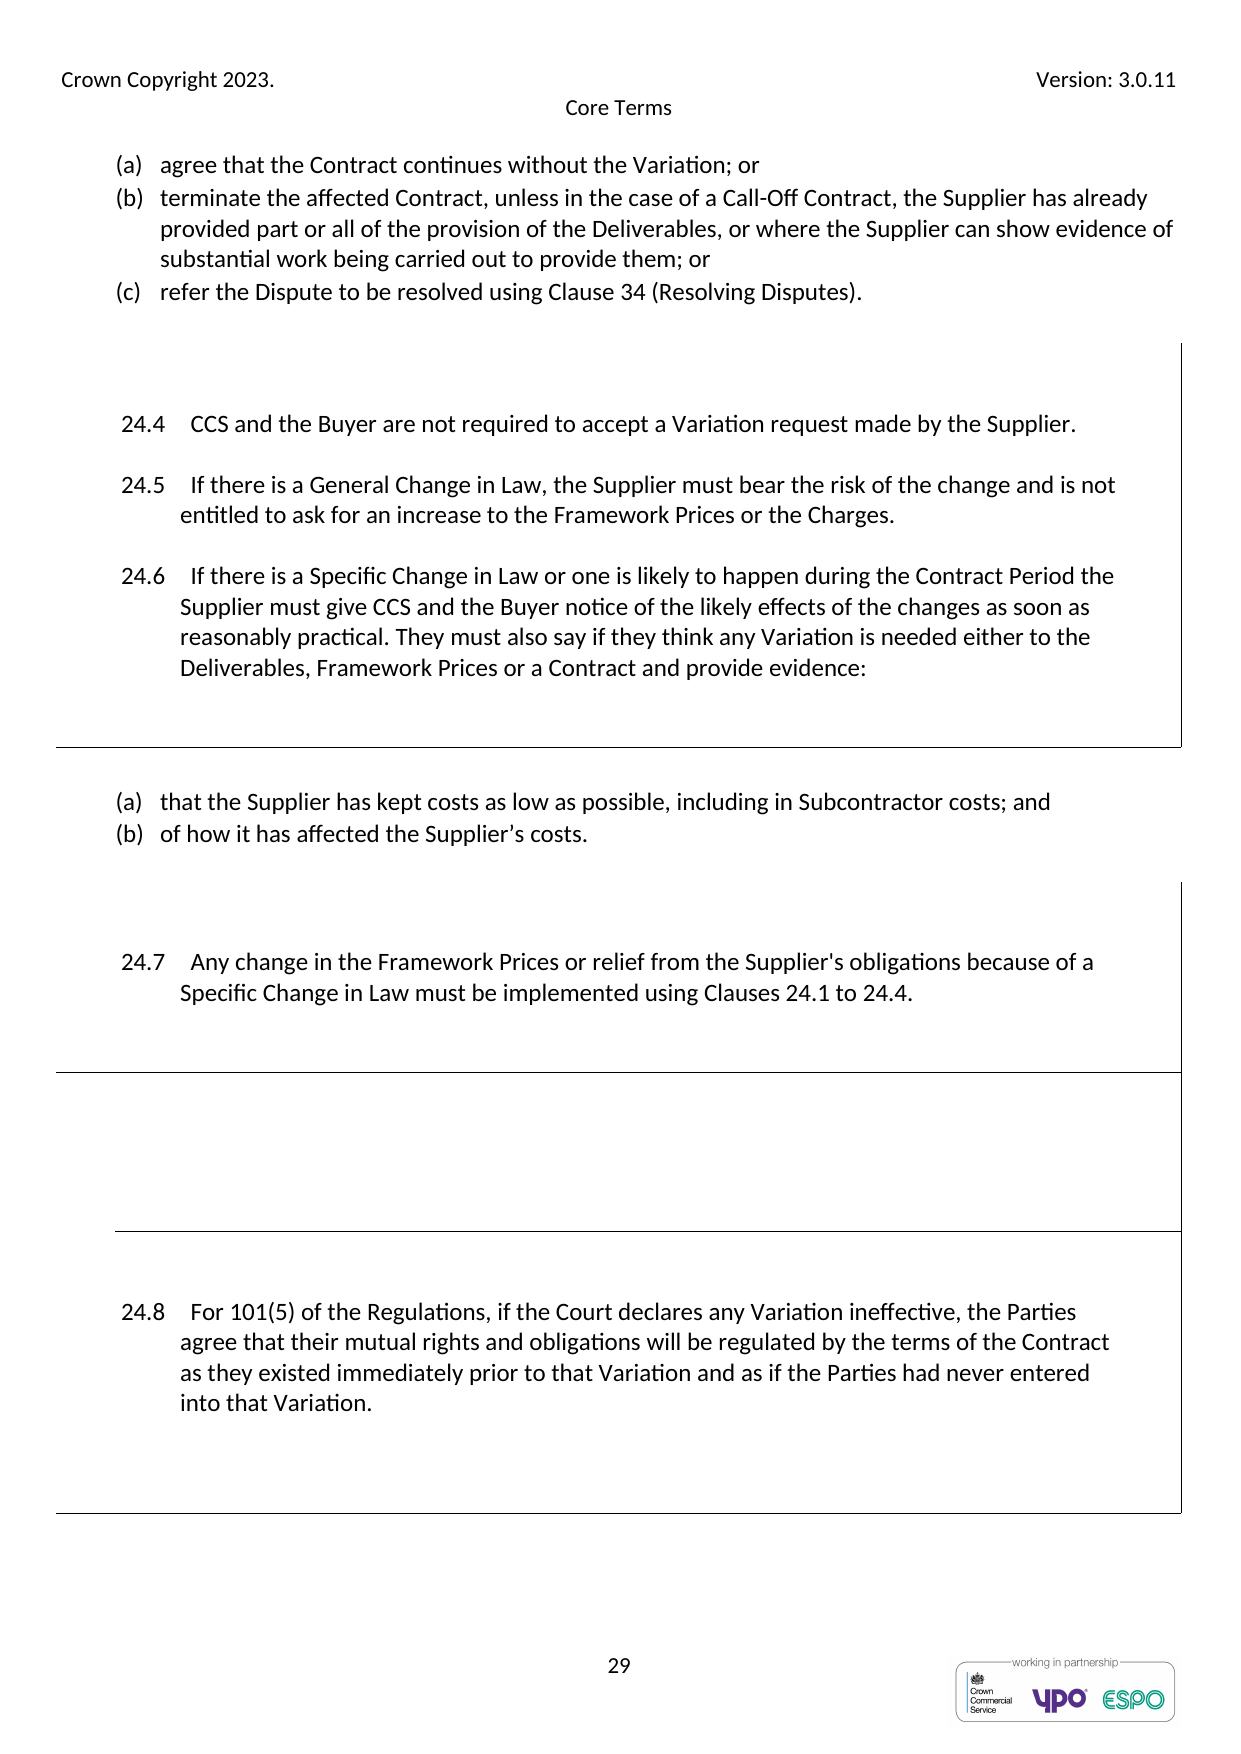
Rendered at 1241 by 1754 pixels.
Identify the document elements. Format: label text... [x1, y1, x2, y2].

list Any change in the Framework Prices or relief from the Supplier's obligations because of a Specific Change in Law must be implemented using Clauses 24.1 to 24.4. [56, 882, 1181, 1072]
list of how it has affected the Supplier’s costs. [115, 818, 1181, 879]
list agree that the Contract continues without the Variation; or [115, 149, 1181, 180]
list CCS and the Buyer are not required to accept a Variation request made by the Supplier. [56, 343, 1181, 469]
list If there is a General Change in Law, the Supplier must bear the risk of the change and is not entitled to ask for an increase to the Framework Prices or the Charges. [56, 469, 1181, 560]
list If there is a Specific Change in Law or one is likely to happen during the Contract Period the Supplier must give CCS and the Buyer notice of the likely effects of the changes as soon as reasonably practical. They must also say if they think any Variation is needed either to the Deliverables, Framework Prices or a Contract and provide evidence: [56, 560, 1181, 747]
list that the Supplier has kept costs as low as possible, including in Subcontractor costs; and [115, 786, 1181, 816]
list For 101(5) of the Regulations, if the Court declares any Variation ineffective, the Parties agree that their mutual rights and obligations will be regulated by the terms of the Contract as they existed immediately prior to that Variation and as if the Parties had never entered into that Variation. [56, 1231, 1181, 1513]
list refer the Dispute to be resolved using Clause 34 (Resolving Disputes). [115, 276, 1181, 306]
list terminate the affected Contract, unless in the case of a Call-Off Contract, the Supplier has already provided part or all of the provision of the Deliverables, or where the Supplier can show evidence of substantial work being carried out to provide them; or [115, 182, 1181, 274]
